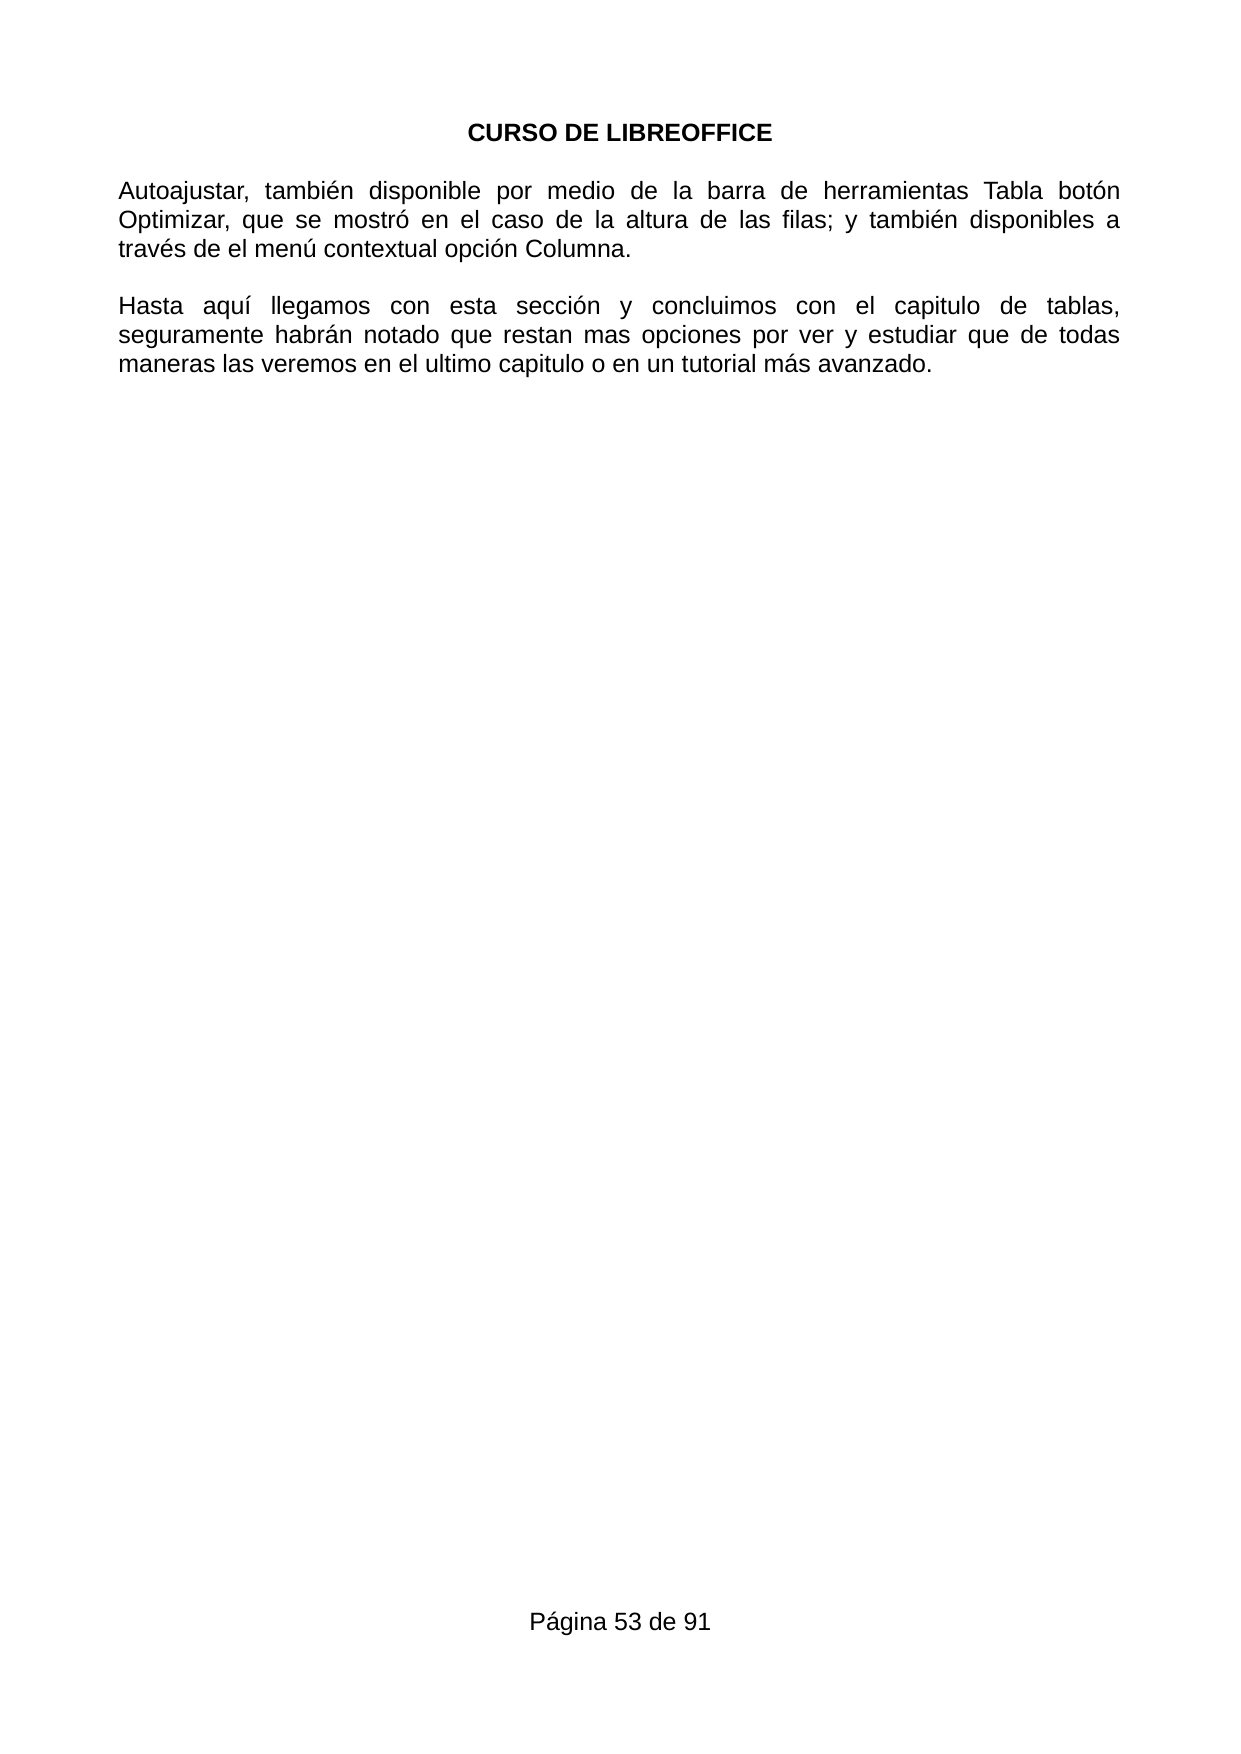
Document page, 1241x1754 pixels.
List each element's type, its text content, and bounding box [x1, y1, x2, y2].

text Autoajustar, también disponible por medio de la barra de herramientas Tabla botón Optimizar, que se mostró en el caso de la altura de las filas; y también disponibles a través de el menú contextual opción Columna. [118, 176, 1122, 263]
text Hasta aquí llegamos con esta sección y concluimos con el capitulo de tablas, seguramente habrán notado que restan mas opciones por ver y estudiar que de todas maneras las veremos en el ultimo capitulo o en un tutorial más avanzado. [118, 291, 1122, 378]
